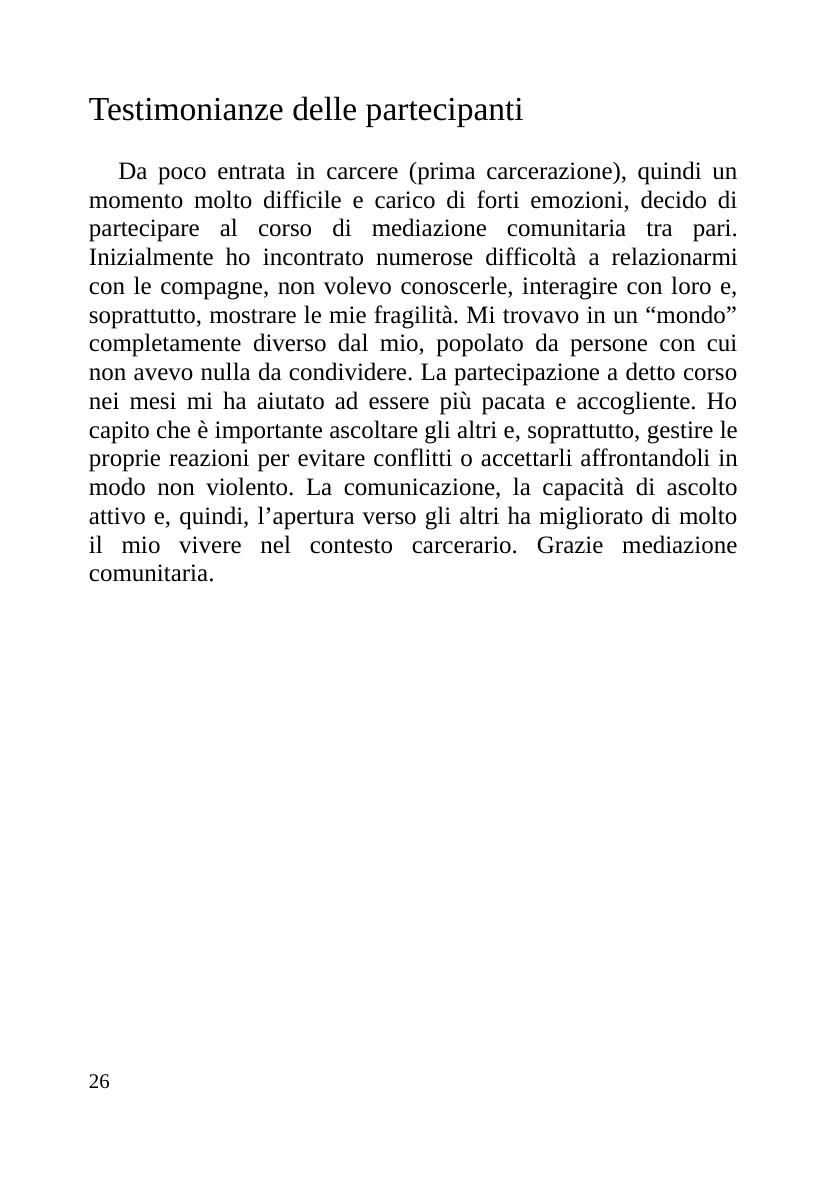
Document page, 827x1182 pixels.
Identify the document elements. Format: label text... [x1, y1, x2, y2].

text Da poco entrata in carcere (prima carcerazione), quindi un momento molto difficile e carico di forti emozioni, decido di partecipare al corso di mediazione comunitaria tra pari. Inizialmente ho incontrato numerose difficoltà a relazionarmi con le compagne, non volevo conoscerle, interagire con loro e, soprattutto, mostrare le mie fragilità. Mi trovavo in un “mondo” completamente diverso dal mio, popolato da persone con cui non avevo nulla da condividere. La partecipazione a detto corso nei mesi mi ha aiutato ad essere più pacata e accogliente. Ho capito che è importante ascoltare gli altri e, soprattutto, gestire le proprie reazioni per evitare conflitti o accettarli affrontandoli in modo non violento. La comunicazione, la capacità di ascolto attivo e, quindi, l’apertura verso gli altri ha migliorato di molto il mio vivere nel contesto carcerario. Grazie mediazione comunitaria. [89, 156, 738, 587]
subtitle Testimonianze delle partecipanti [89, 89, 738, 127]
